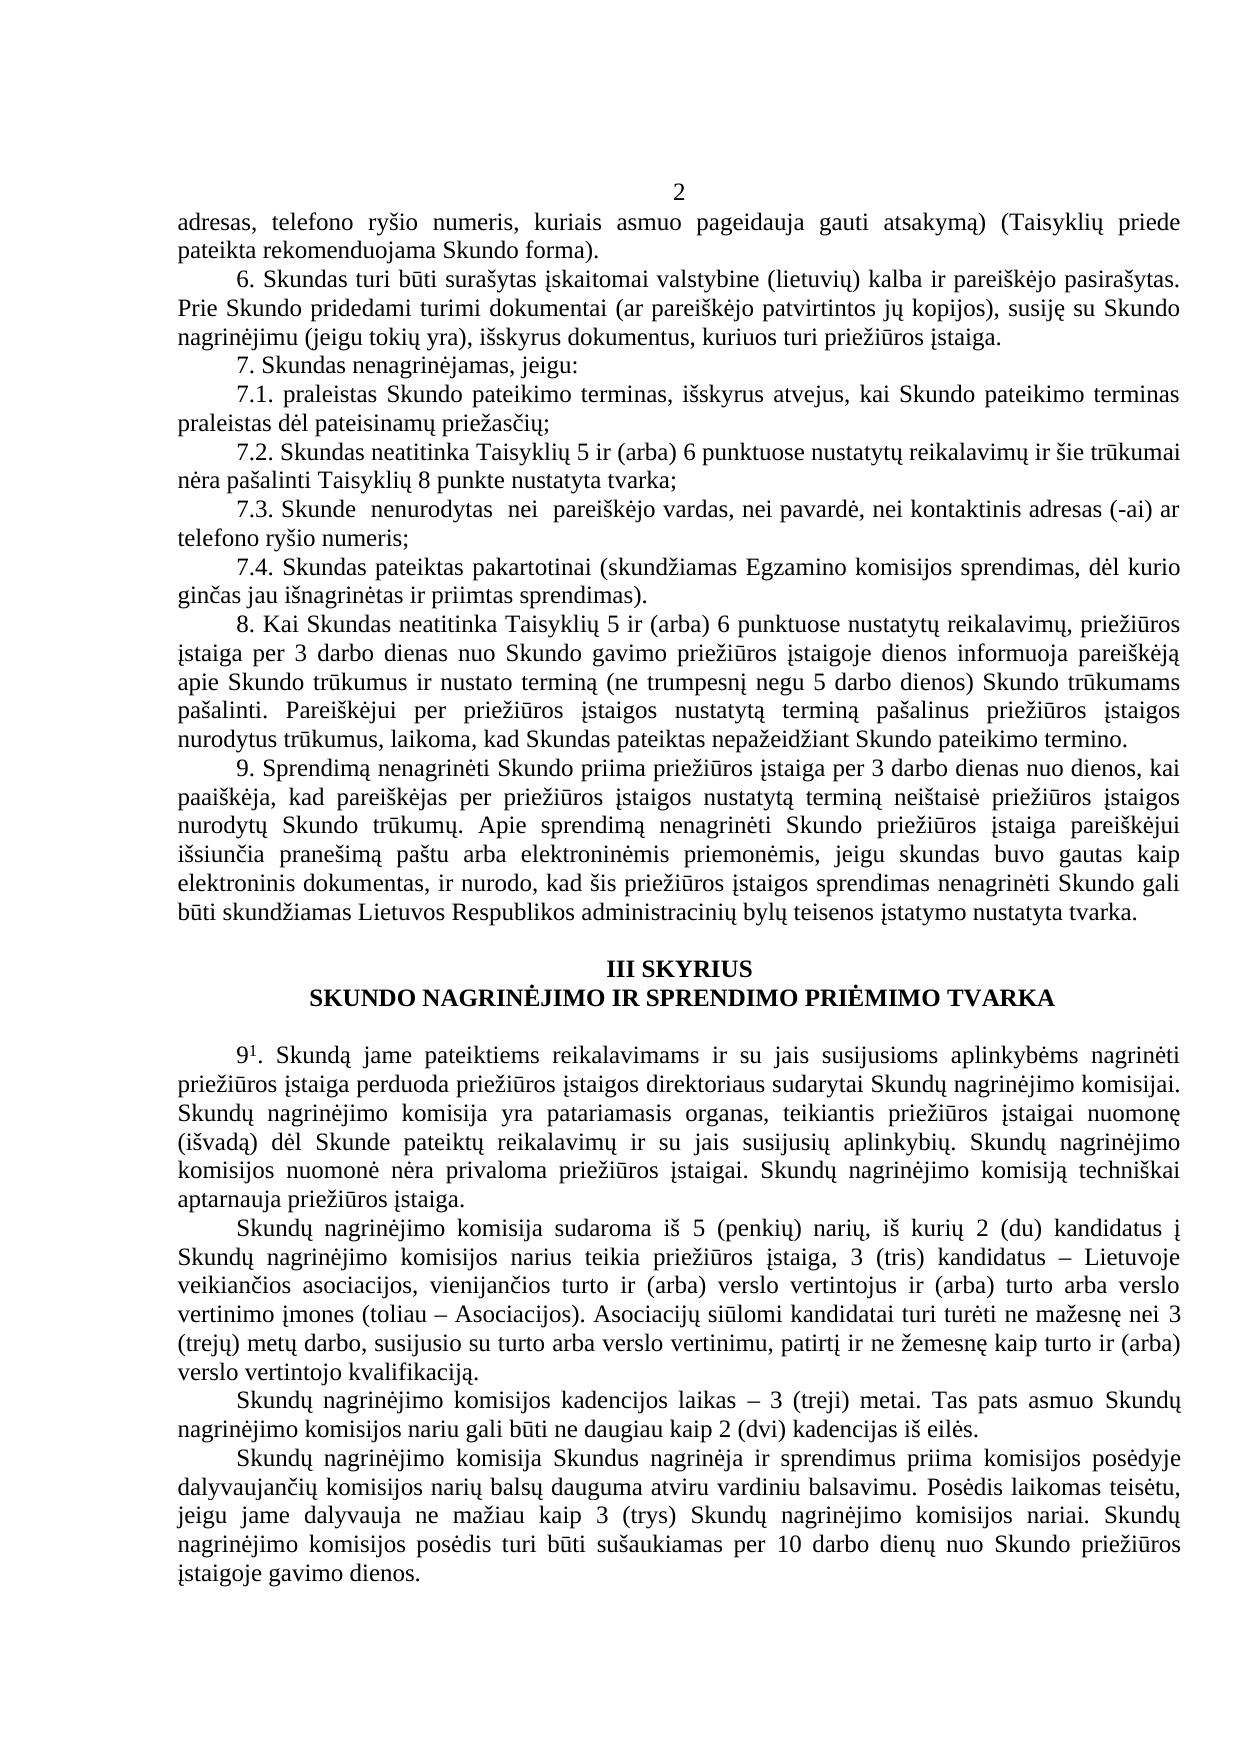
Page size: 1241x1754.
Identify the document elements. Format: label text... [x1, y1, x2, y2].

text Skundų nagrinėjimo komisija sudaroma iš 5 (penkių) narių, iš kurių 2 (du) kandidatus į Skundų nagrinėjimo komisijos narius teikia priežiūros įstaiga, 3 (tris) kandidatus – Lietuvoje veikiančios asociacijos, vienijančios turto ir (arba) verslo vertintojus ir (arba) turto arba verslo vertinimo įmones (toliau – Asociacijos). Asociacijų siūlomi kandidatai turi turėti ne mažesnę nei 3 (trejų) metų darbo, susijusio su turto arba verslo vertinimu, patirtį ir ne žemesnę kaip turto ir (arba) verslo vertintojo kvalifikaciją. [177, 1213, 1181, 1385]
text 7.2. Skundas neatitinka Taisyklių 5 ir (arba) 6 punktuose nustatytų reikalavimų ir šie trūkumai nėra pašalinti Taisyklių 8 punkte nustatyta tvarka; [177, 437, 1181, 494]
text 8. Kai Skundas neatitinka Taisyklių 5 ir (arba) 6 punktuose nustatytų reikalavimų, priežiūros įstaiga per 3 darbo dienas nuo Skundo gavimo priežiūros įstaigoje dienos informuoja pareiškėją apie Skundo trūkumus ir nustato terminą (ne trumpesnį negu 5 darbo dienos) Skundo trūkumams pašalinti. Pareiškėjui per priežiūros įstaigos nustatytą terminą pašalinus priežiūros įstaigos nurodytus trūkumus, laikoma, kad Skundas pateiktas nepažeidžiant Skundo pateikimo termino. [177, 609, 1181, 753]
text 7. Skundas nenagrinėjamas, jeigu: [177, 350, 1181, 379]
text 9. Sprendimą nenagrinėti Skundo priima priežiūros įstaiga per 3 darbo dienas nuo dienos, kai paaiškėja, kad pareiškėjas per priežiūros įstaigos nustatytą terminą neištaisė priežiūros įstaigos nurodytų Skundo trūkumų. Apie sprendimą nenagrinėti Skundo priežiūros įstaiga pareiškėjui išsiunčia pranešimą paštu arba elektroninėmis priemonėmis, jeigu skundas buvo gautas kaip elektroninis dokumentas, ir nurodo, kad šis priežiūros įstaigos sprendimas nenagrinėti Skundo gali būti skundžiamas Lietuvos Respublikos administracinių bylų teisenos įstatymo nustatyta tvarka. [177, 753, 1181, 925]
text 7.4. Skundas pateiktas pakartotinai (skundžiamas Egzamino komisijos sprendimas, dėl kurio ginčas jau išnagrinėtas ir priimtas sprendimas). [177, 552, 1181, 609]
text SKUNDO NAGRINĖJIMO IR SPRENDIMO PRIĖMIMO TVARKA [177, 983, 1181, 1012]
text 91. Skundą jame pateiktiems reikalavimams ir su jais susijusioms aplinkybėms nagrinėti priežiūros įstaiga perduoda priežiūros įstaigos direktoriaus sudarytai Skundų nagrinėjimo komisijai. Skundų nagrinėjimo komisija yra patariamasis organas, teikiantis priežiūros įstaigai nuomonę (išvadą) dėl Skunde pateiktų reikalavimų ir su jais susijusių aplinkybių. Skundų nagrinėjimo komisijos nuomonė nėra privaloma priežiūros įstaigai. Skundų nagrinėjimo komisiją techniškai aptarnauja priežiūros įstaiga. [177, 1040, 1181, 1213]
text 6. Skundas turi būti surašytas įskaitomai valstybine (lietuvių) kalba ir pareiškėjo pasirašytas. Prie Skundo pridedami turimi dokumentai (ar pareiškėjo patvirtintos jų kopijos), susiję su Skundo nagrinėjimu (jeigu tokių yra), išskyrus dokumentus, kuriuos turi priežiūros įstaiga. [177, 264, 1181, 350]
text 7.1. praleistas Skundo pateikimo terminas, išskyrus atvejus, kai Skundo pateikimo terminas praleistas dėl pateisinamų priežasčių; [177, 379, 1181, 437]
text Skundų nagrinėjimo komisija Skundus nagrinėja ir sprendimus priima komisijos posėdyje dalyvaujančių komisijos narių balsų dauguma atviru vardiniu balsavimu. Posėdis laikomas teisėtu, jeigu jame dalyvauja ne mažiau kaip 3 (trys) Skundų nagrinėjimo komisijos nariai. Skundų nagrinėjimo komisijos posėdis turi būti sušaukiamas per 10 darbo dienų nuo Skundo priežiūros įstaigoje gavimo dienos. [177, 1443, 1181, 1587]
text Skundų nagrinėjimo komisijos kadencijos laikas – 3 (treji) metai. Tas pats asmuo Skundų nagrinėjimo komisijos nariu gali būti ne daugiau kaip 2 (dvi) kadencijas iš eilės. [177, 1385, 1181, 1443]
text adresas, telefono ryšio numeris, kuriais asmuo pageidauja gauti atsakymą) (Taisyklių priede pateikta rekomenduojama Skundo forma). [177, 207, 1181, 264]
text III SKYRIUS [177, 954, 1181, 983]
text 7.3. Skunde nenurodytas nei pareiškėjo vardas, nei pavardė, nei kontaktinis adresas (-ai) ar telefono ryšio numeris; [177, 494, 1181, 552]
